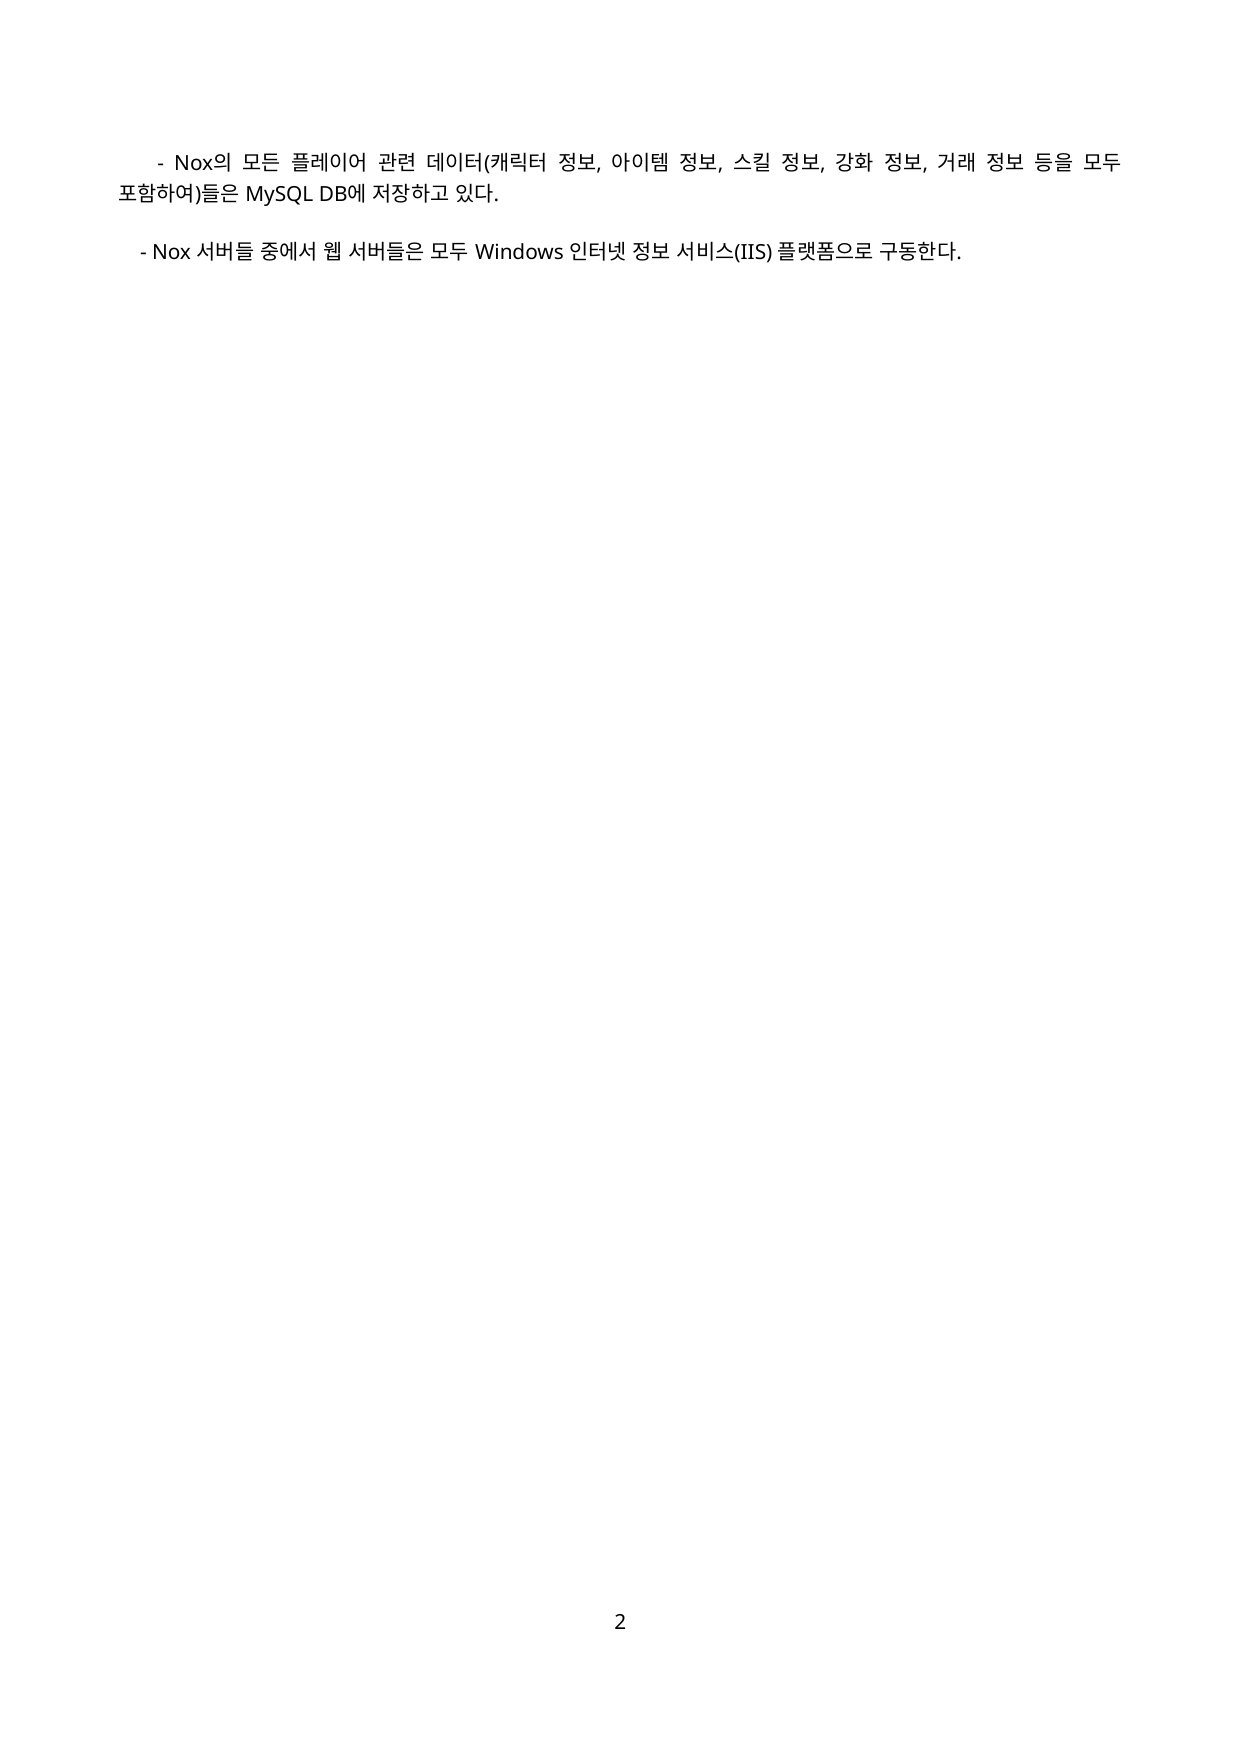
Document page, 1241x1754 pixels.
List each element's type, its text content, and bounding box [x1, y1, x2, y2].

text - Nox 서버들 중에서 웹 서버들은 모두 Windows 인터넷 정보 서비스(IIS) 플랫폼으로 구동한다. [118, 236, 1122, 266]
text - Nox의 모든 플레이어 관련 데이터(캐릭터 정보, 아이템 정보, 스킬 정보, 강화 정보, 거래 정보 등을 모두 포함하여)들은 MySQL DB에 저장하고 있다. [118, 147, 1122, 207]
